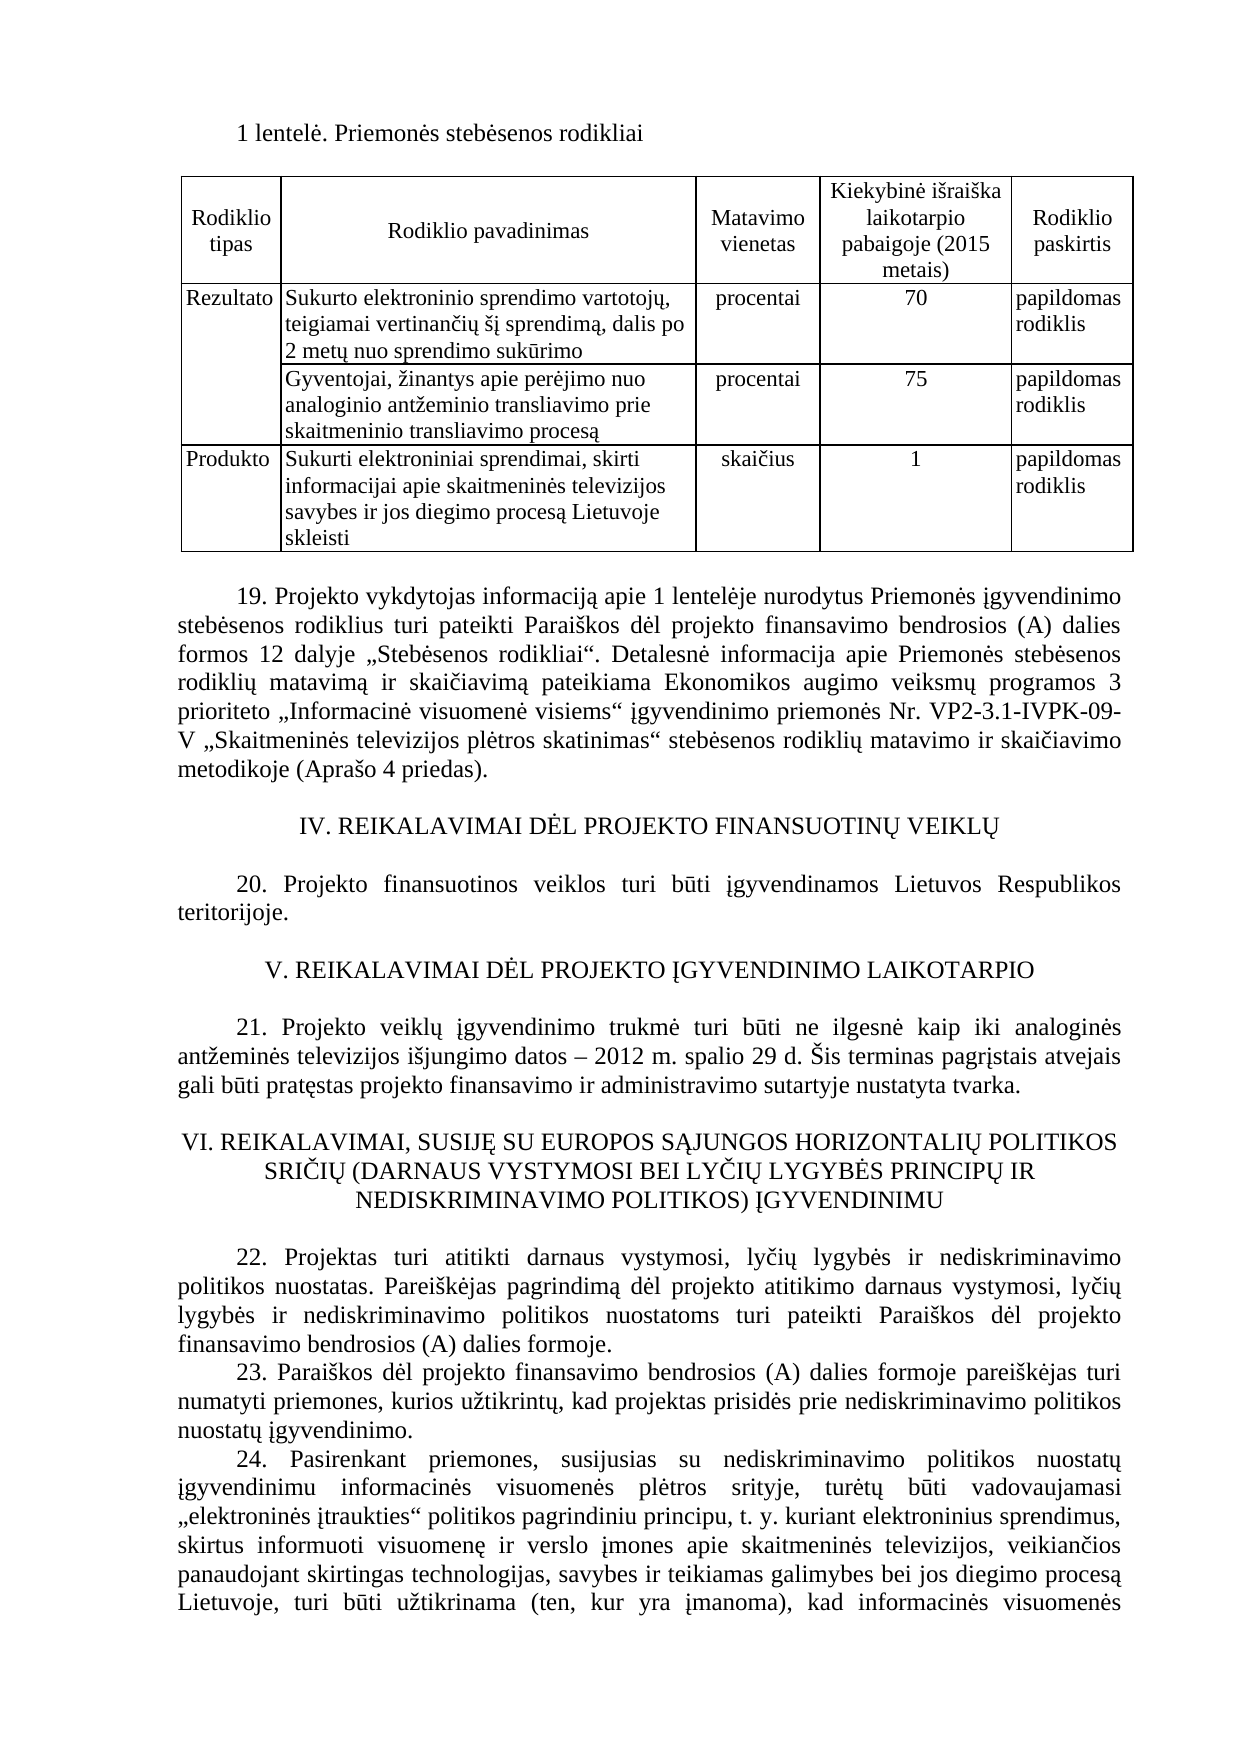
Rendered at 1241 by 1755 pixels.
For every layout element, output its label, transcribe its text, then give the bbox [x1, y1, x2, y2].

table_cell procentai [697, 284, 819, 363]
text 24. Pasirenkant priemones, susijusias su nediskriminavimo politikos nuostatų įgyvendinimu informacinės visuomenės plėtros srityje, turėtų būti vadovaujamasi „elektroninės įtraukties“ politikos pagrindiniu principu, t. y. kuriant elektroninius sprendimus, skirtus informuoti visuomenę ir verslo įmones apie skaitmeninės televizijos, veikiančios panaudojant skirtingas technologijas, savybes ir teikiamas galimybes bei jos diegimo procesą Lietuvoje, turi būti užtikrinama (ten, kur yra įmanoma), kad informacinės visuomenės [177, 1444, 1122, 1616]
text 20. Projekto finansuotinos veiklos turi būti įgyvendinamos Lietuvos Respublikos teritorijoje. [177, 869, 1122, 926]
table_cell papildomas rodiklis [1012, 446, 1132, 551]
text 19. Projekto vykdytojas informaciją apie 1 lentelėje nurodytus Priemonės įgyvendinimo stebėsenos rodiklius turi pateikti Paraiškos dėl projekto finansavimo bendrosios (A) dalies formos 12 dalyje „Stebėsenos rodikliai“. Detalesnė informacija apie Priemonės stebėsenos rodiklių matavimą ir skaičiavimą pateikiama Ekonomikos augimo veiksmų programos 3 prioriteto „Informacinė visuomenė visiems“ įgyvendinimo priemonės Nr. VP2-3.1-IVPK-09-V „Skaitmeninės televizijos plėtros skatinimas“ stebėsenos rodiklių matavimo ir skaičiavimo metodikoje (Aprašo 4 priedas). [177, 581, 1122, 782]
table_header Rodiklio tipas [182, 177, 280, 283]
table_cell Sukurto elektroninio sprendimo vartotojų, teigiamai vertinančių šį sprendimą, dalis po 2 metų nuo sprendimo sukūrimo [282, 284, 695, 363]
table_cell papildomas rodiklis [1012, 365, 1132, 444]
table_cell Sukurti elektroniniai sprendimai, skirti informacijai apie skaitmeninės televizijos savybes ir jos diegimo procesą Lietuvoje skleisti [282, 446, 695, 551]
table_header Rodiklio paskirtis [1012, 177, 1132, 283]
text 23. Paraiškos dėl projekto finansavimo bendrosios (A) dalies formoje pareiškėjas turi numatyti priemones, kurios užtikrintų, kad projektas prisidės prie nediskriminavimo politikos nuostatų įgyvendinimo. [177, 1357, 1122, 1444]
table_header Rodiklio pavadinimas [282, 177, 695, 283]
table_cell 1 [821, 446, 1011, 551]
text VI. REIKALAVIMAI, SUSIJĘ SU EUROPOS SĄJUNGOS HORIZONTALIŲ POLITIKOS SRIČIŲ (DARNAUS VYSTYMOSI BEI LYČIŲ LYGYBĖS PRINCIPŲ IR NEDISKRIMINAVIMO POLITIKOS) ĮGYVENDINIMU [177, 1127, 1122, 1214]
table_cell skaičius [697, 446, 819, 551]
table_cell 70 [821, 284, 1011, 363]
table_cell 75 [821, 365, 1011, 444]
text 1 lentelė. Priemonės stebėsenos rodikliai [177, 118, 1122, 147]
table_cell Gyventojai, žinantys apie perėjimo nuo analoginio antžeminio transliavimo prie skaitmeninio transliavimo procesą [282, 365, 695, 444]
text IV. REIKALAVIMAI DĖL PROJEKTO FINANSUOTINŲ VEIKLŲ [177, 811, 1122, 840]
table_cell procentai [697, 365, 819, 444]
table_cell papildomas rodiklis [1012, 284, 1132, 363]
table_header Matavimo vienetas [697, 177, 819, 283]
text 21. Projekto veiklų įgyvendinimo trukmė turi būti ne ilgesnė kaip iki analoginės antžeminės televizijos išjungimo datos – 2012 m. spalio 29 d. Šis terminas pagrįstais atvejais gali būti pratęstas projekto finansavimo ir administravimo sutartyje nustatyta tvarka. [177, 1012, 1122, 1099]
table_cell Produkto [182, 446, 280, 551]
table_header Kiekybinė išraiška laikotarpio pabaigoje (2015 metais) [821, 177, 1011, 283]
table_cell Rezultato [182, 284, 280, 444]
text 22. Projektas turi atitikti darnaus vystymosi, lyčių lygybės ir nediskriminavimo politikos nuostatas. Pareiškėjas pagrindimą dėl projekto atitikimo darnaus vystymosi, lyčių lygybės ir nediskriminavimo politikos nuostatoms turi pateikti Paraiškos dėl projekto finansavimo bendrosios (A) dalies formoje. [177, 1242, 1122, 1357]
text V. REIKALAVIMAI DĖL PROJEKTO ĮGYVENDINIMO LAIKOTARPIO [177, 955, 1122, 984]
